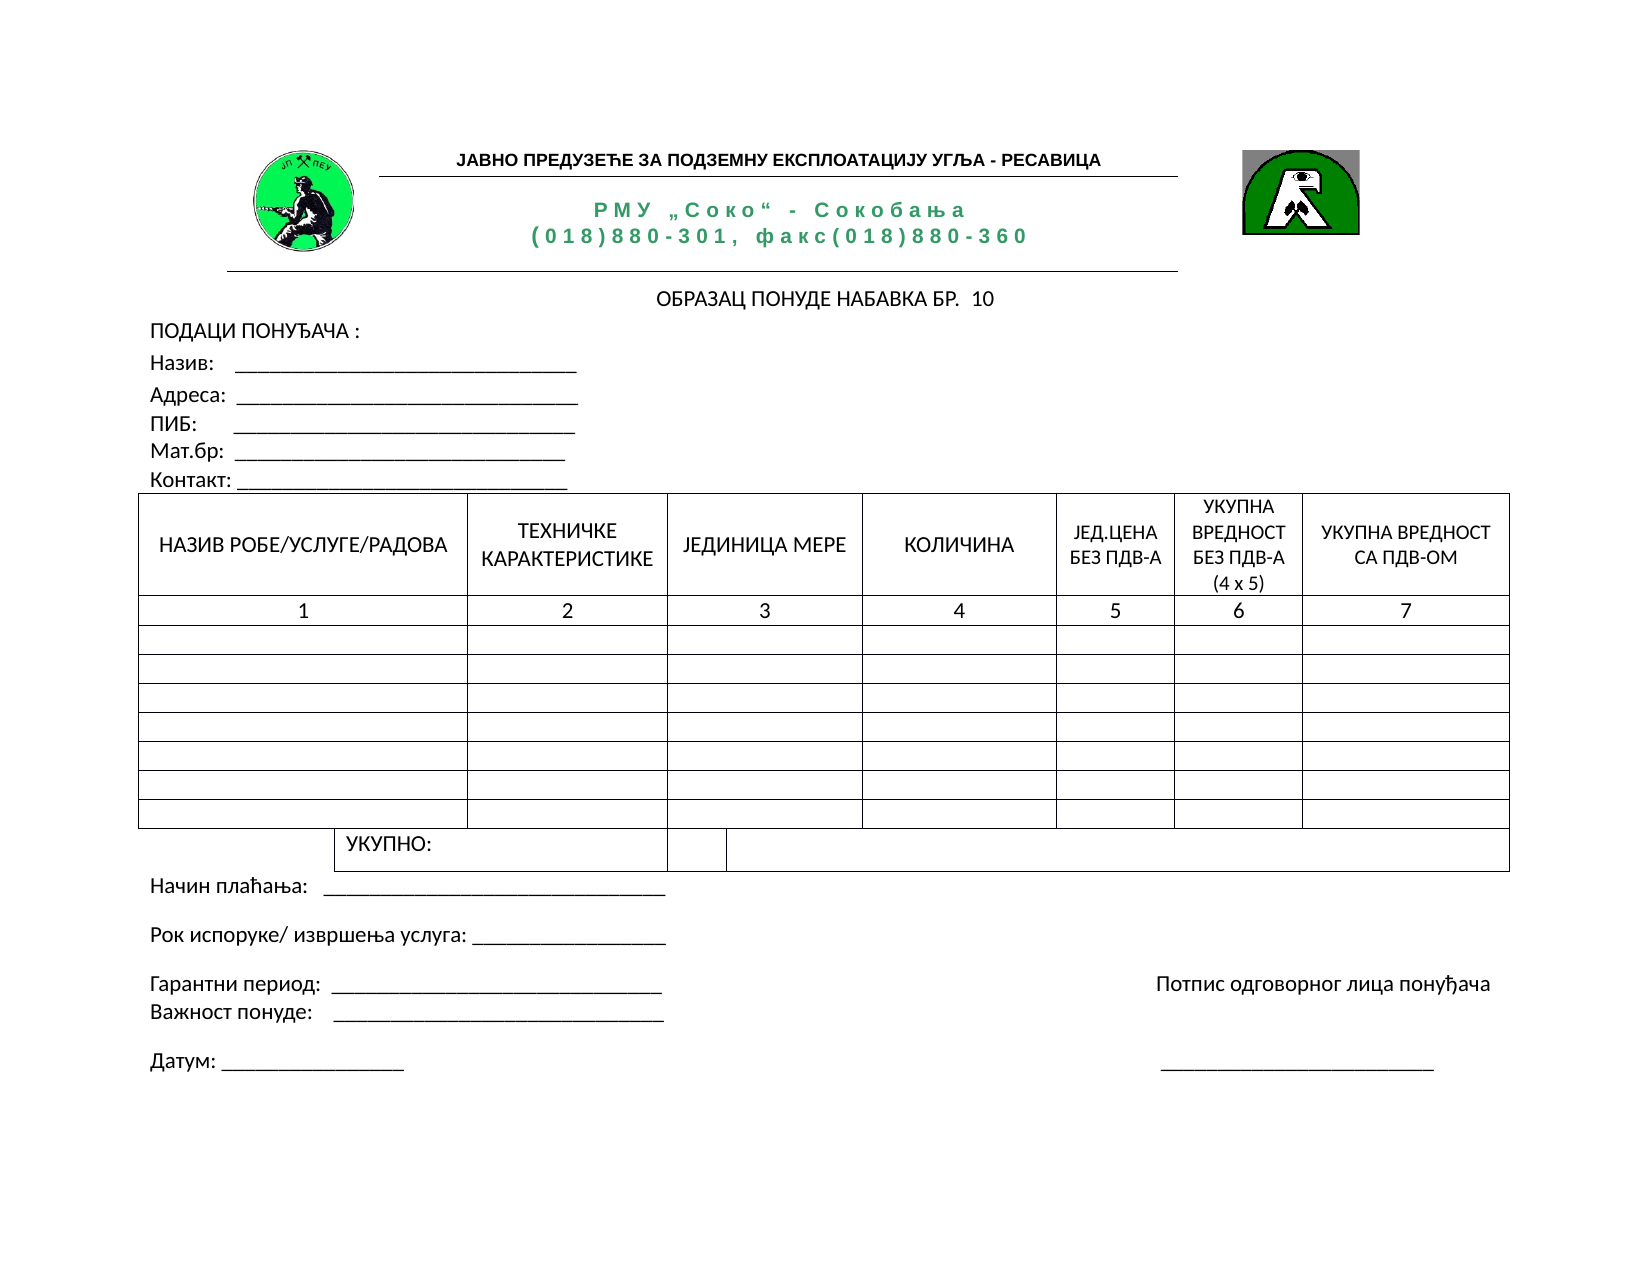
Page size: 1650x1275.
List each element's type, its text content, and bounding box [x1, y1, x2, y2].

table_header КОЛИЧИНА [863, 494, 1056, 595]
table_cell [1175, 655, 1302, 683]
table_cell [1303, 800, 1509, 828]
table_cell [468, 771, 667, 799]
table_header [227, 150, 379, 271]
table_cell [668, 742, 862, 770]
table_cell 3 [668, 596, 862, 624]
table_cell [139, 829, 334, 871]
table_cell [139, 626, 467, 653]
table_cell [1303, 684, 1509, 712]
table_header НАЗИВ РОБЕ/УСЛУГЕ/РАДОВА [139, 494, 467, 595]
picture [252, 150, 354, 252]
table_cell [1057, 742, 1174, 770]
table_cell [1175, 626, 1302, 653]
table_header УКУПНА ВРЕДНОСТ БЕЗ ПДВ-А (4 x 5) [1175, 494, 1302, 595]
table_cell [1175, 684, 1302, 712]
table_cell 5 [1057, 596, 1174, 624]
text ПИБ: ______________________________ [150, 409, 1500, 437]
table_cell [1175, 713, 1302, 741]
table_cell [139, 684, 467, 712]
text Назив: ______________________________ [150, 348, 1500, 376]
table_cell [468, 800, 667, 828]
table_cell 7 [1303, 596, 1509, 624]
table_header УКУПНА ВРЕДНОСТ СА ПДВ-ОМ [1303, 494, 1509, 595]
table_cell [468, 684, 667, 712]
table_cell 1 [139, 596, 467, 624]
table_cell УКУПНО: [335, 829, 667, 871]
text Контакт: _____________________________ [150, 465, 1500, 493]
table_cell [1057, 800, 1174, 828]
table_cell [1057, 713, 1174, 741]
table_cell [1175, 771, 1302, 799]
text Рок испоруке/ извршења услуга: _________________ [150, 920, 1500, 948]
table_cell [668, 684, 862, 712]
table_cell [468, 742, 667, 770]
table_cell [1057, 626, 1174, 653]
table_cell [1303, 771, 1509, 799]
table_cell [863, 771, 1056, 799]
table_cell [1303, 742, 1509, 770]
table_cell [1057, 771, 1174, 799]
text ОБРАЗАЦ ПОНУДЕ НАБАВКА БР. 10 [150, 284, 1500, 312]
table_cell [668, 829, 726, 871]
table_header ЈЕДИНИЦА МЕРЕ [668, 494, 862, 595]
table_cell [468, 713, 667, 741]
table_cell [139, 742, 467, 770]
table_cell [139, 771, 467, 799]
table_cell [863, 742, 1056, 770]
table_cell 2 [468, 596, 667, 624]
text Начин плаћања: ______________________________ [150, 872, 1500, 899]
table_cell [863, 684, 1056, 712]
table_cell РМУ „Соко“ - Сокобања (018)880-301, факс(018)880-360 [379, 177, 1178, 271]
table_cell [863, 626, 1056, 653]
table_header ЈЕД.ЦЕНА БЕЗ ПДВ-А [1057, 494, 1174, 595]
table_cell [727, 829, 1509, 871]
table_cell [1057, 655, 1174, 683]
text Гарантни период: _____________________________ Потпис одговорног лица понуђача Важност понуде: _____________________________ [150, 969, 1500, 1025]
table_cell [139, 713, 467, 741]
table_cell [139, 655, 467, 683]
table_cell [668, 713, 862, 741]
table_cell 4 [863, 596, 1056, 624]
table_cell [468, 626, 667, 653]
table_header ТЕХНИЧКЕ КАРАКТЕРИСТИКЕ [468, 494, 667, 595]
table_cell [1057, 684, 1174, 712]
table_cell [1175, 742, 1302, 770]
table_cell [139, 800, 467, 828]
table_cell [1303, 626, 1509, 653]
table_cell [863, 713, 1056, 741]
text Датум: ________________ ________________________ [150, 1046, 1500, 1074]
table_cell [863, 655, 1056, 683]
table_cell [668, 771, 862, 799]
table_cell 6 [1175, 596, 1302, 624]
table_cell [1303, 655, 1509, 683]
table_header [1178, 150, 1424, 271]
table_header ЈАВНО ПРЕДУЗЕЋЕ ЗА ПОДЗЕМНУ ЕКСПЛОАТАЦИЈУ УГЉА - РЕСАВИЦА [379, 150, 1178, 176]
table_cell [1303, 713, 1509, 741]
text Адреса: ______________________________ [150, 381, 1500, 409]
table_cell [668, 800, 862, 828]
table_cell [668, 626, 862, 653]
picture [1242, 150, 1360, 235]
table_cell [468, 655, 667, 683]
table_cell [668, 655, 862, 683]
table_cell [863, 800, 1056, 828]
text Мат.бр: _____________________________ [150, 437, 1500, 465]
text ПОДАЦИ ПОНУЂАЧА : [150, 316, 1500, 344]
table_cell [1175, 800, 1302, 828]
